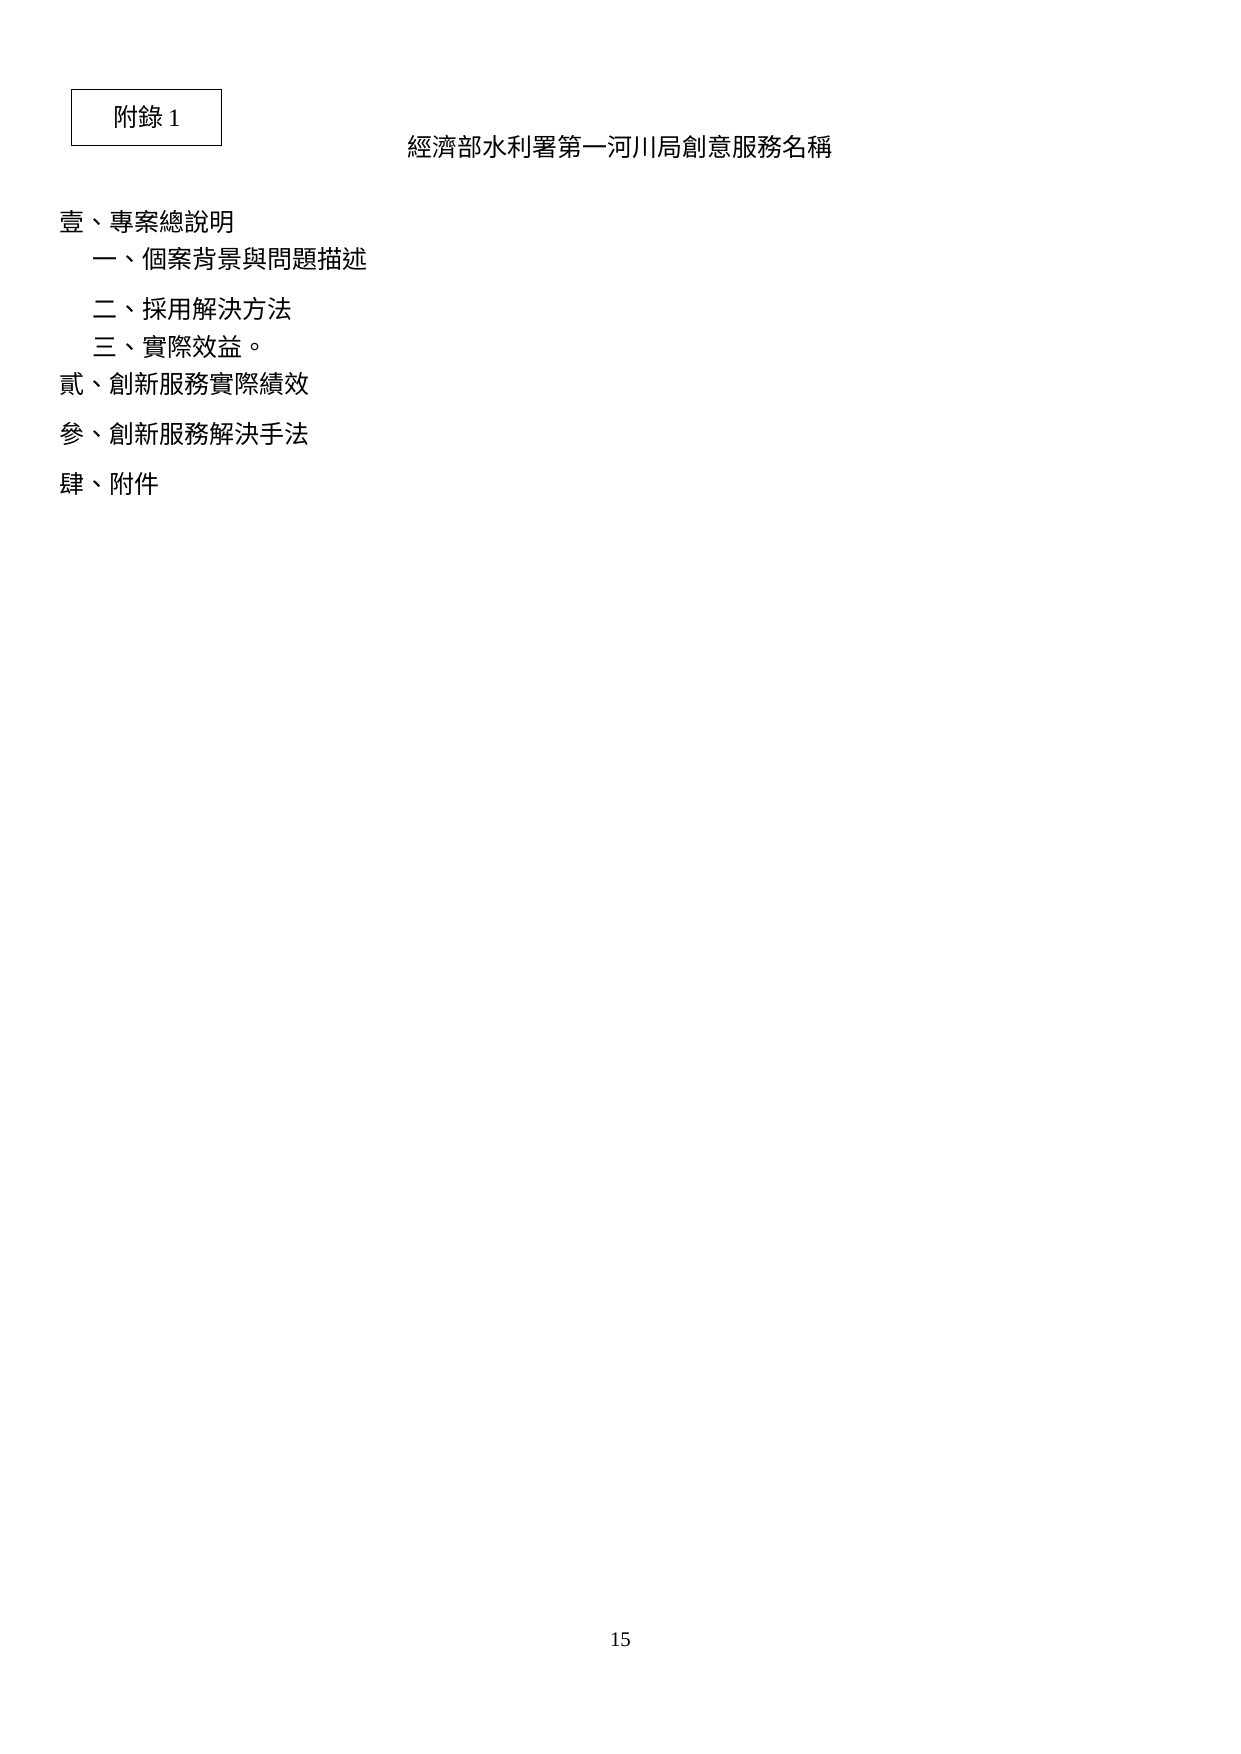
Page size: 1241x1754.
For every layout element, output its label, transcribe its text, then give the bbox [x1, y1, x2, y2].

text 參、創新服務解決手法 [59, 414, 1181, 452]
text 附錄1 [87, 98, 206, 134]
text 三、實際效益。 [92, 327, 1181, 364]
text 二、採用解決方法 [92, 289, 1181, 327]
text 經濟部水利署第一河川局創意服務名稱 [59, 127, 1181, 164]
text 肆、附件 [59, 464, 1181, 502]
text 一、個案背景與問題描述 [92, 239, 1181, 277]
text 壹、專案總說明 [59, 202, 1181, 239]
text 貳、創新服務實際績效 [59, 364, 1181, 402]
